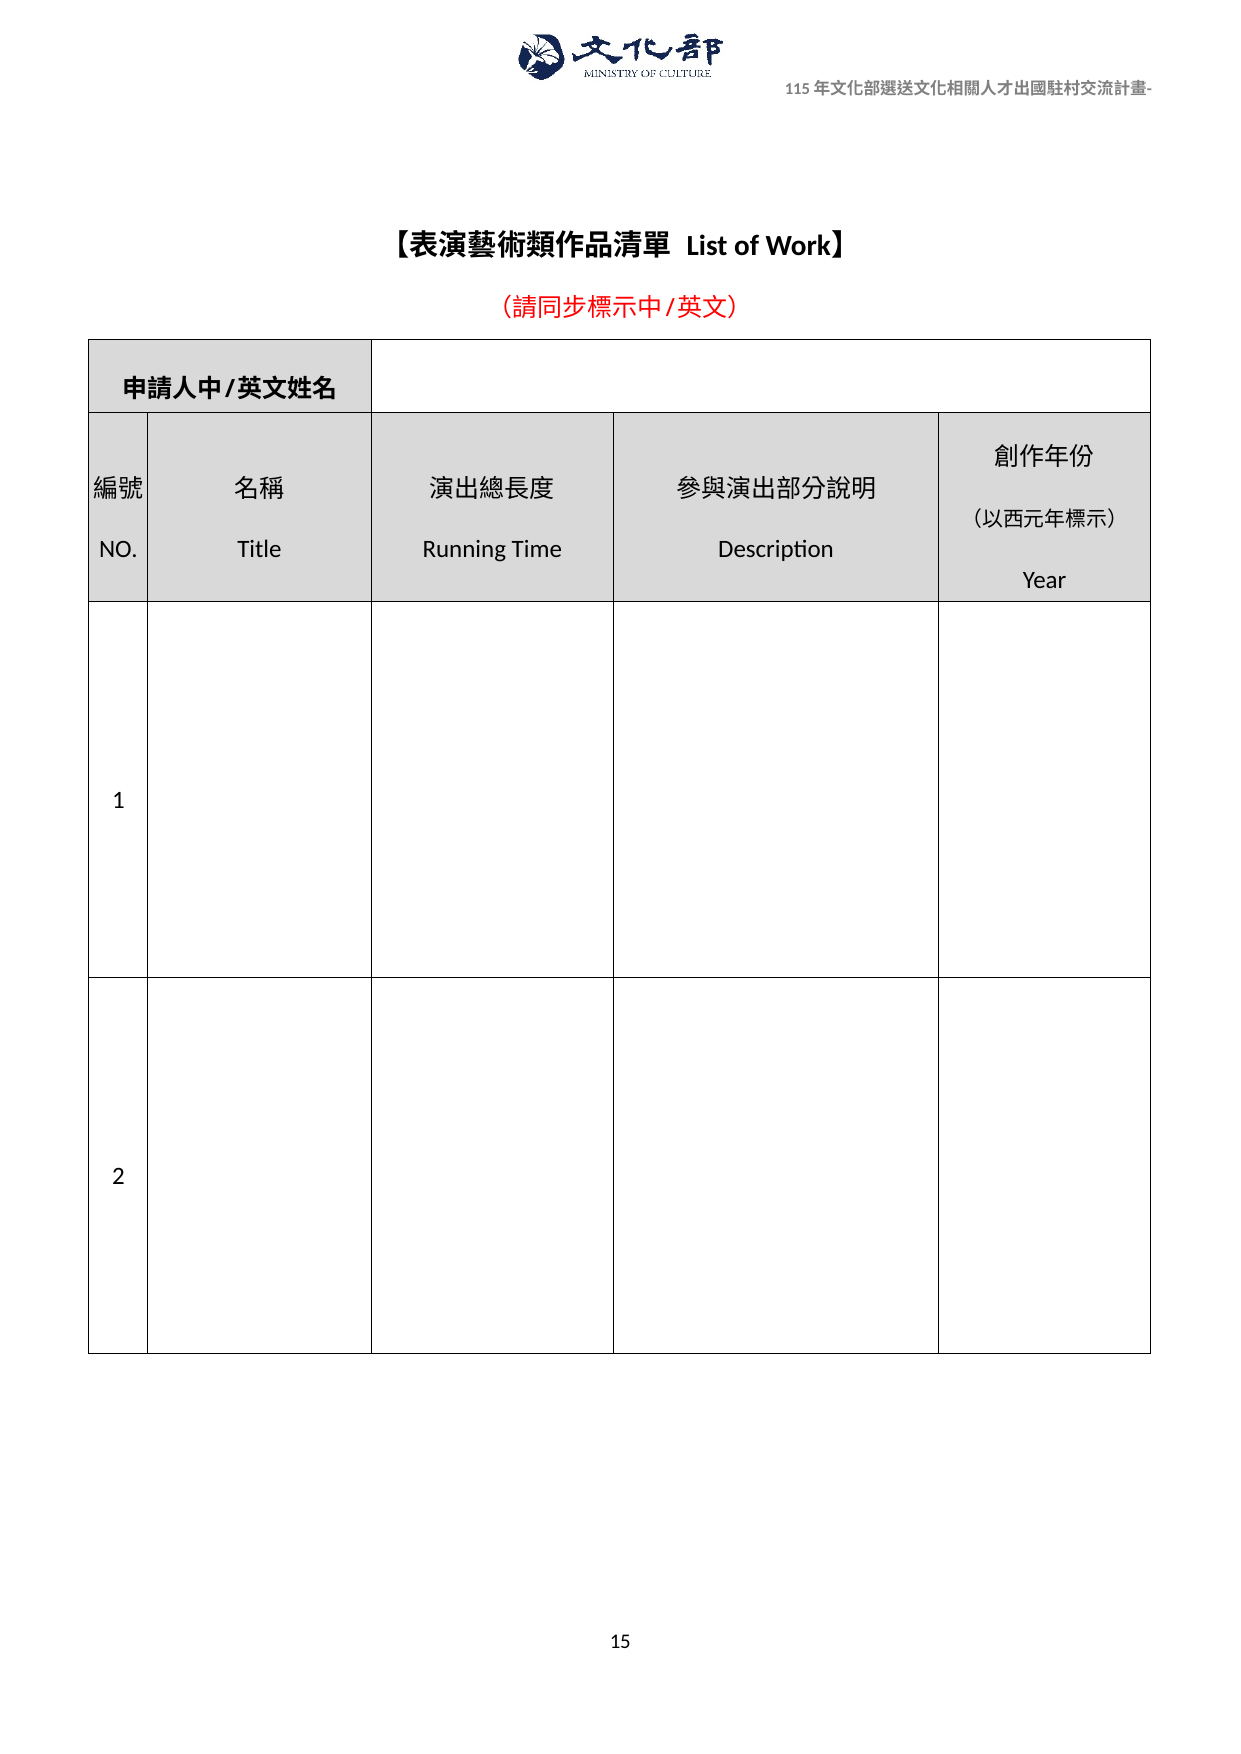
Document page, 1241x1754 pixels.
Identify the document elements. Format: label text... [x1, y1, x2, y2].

table_cell 創作年份 （以西元年標示） Year [939, 413, 1150, 601]
table_cell 參與演出部分說明 Description [614, 413, 938, 601]
table_cell 編號 NO. [89, 413, 147, 601]
table_cell 1 [89, 602, 147, 977]
table_header [372, 340, 1150, 412]
table_cell [372, 602, 613, 977]
table_cell [939, 602, 1150, 977]
table_cell [148, 602, 371, 977]
text （請同步標示中/英文） [89, 264, 1152, 326]
table_cell 演出總長度 Running Time [372, 413, 613, 601]
table_cell [372, 978, 613, 1353]
table_cell [614, 602, 938, 977]
table_cell 名稱 Title [148, 413, 371, 601]
table_cell [939, 978, 1150, 1353]
text 【表演藝術類作品清單 List of Work】 [89, 201, 1152, 264]
table_cell 2 [89, 978, 147, 1353]
table_cell [614, 978, 938, 1353]
table_cell [148, 978, 371, 1353]
table_header 申請人中/英文姓名 [89, 340, 371, 412]
